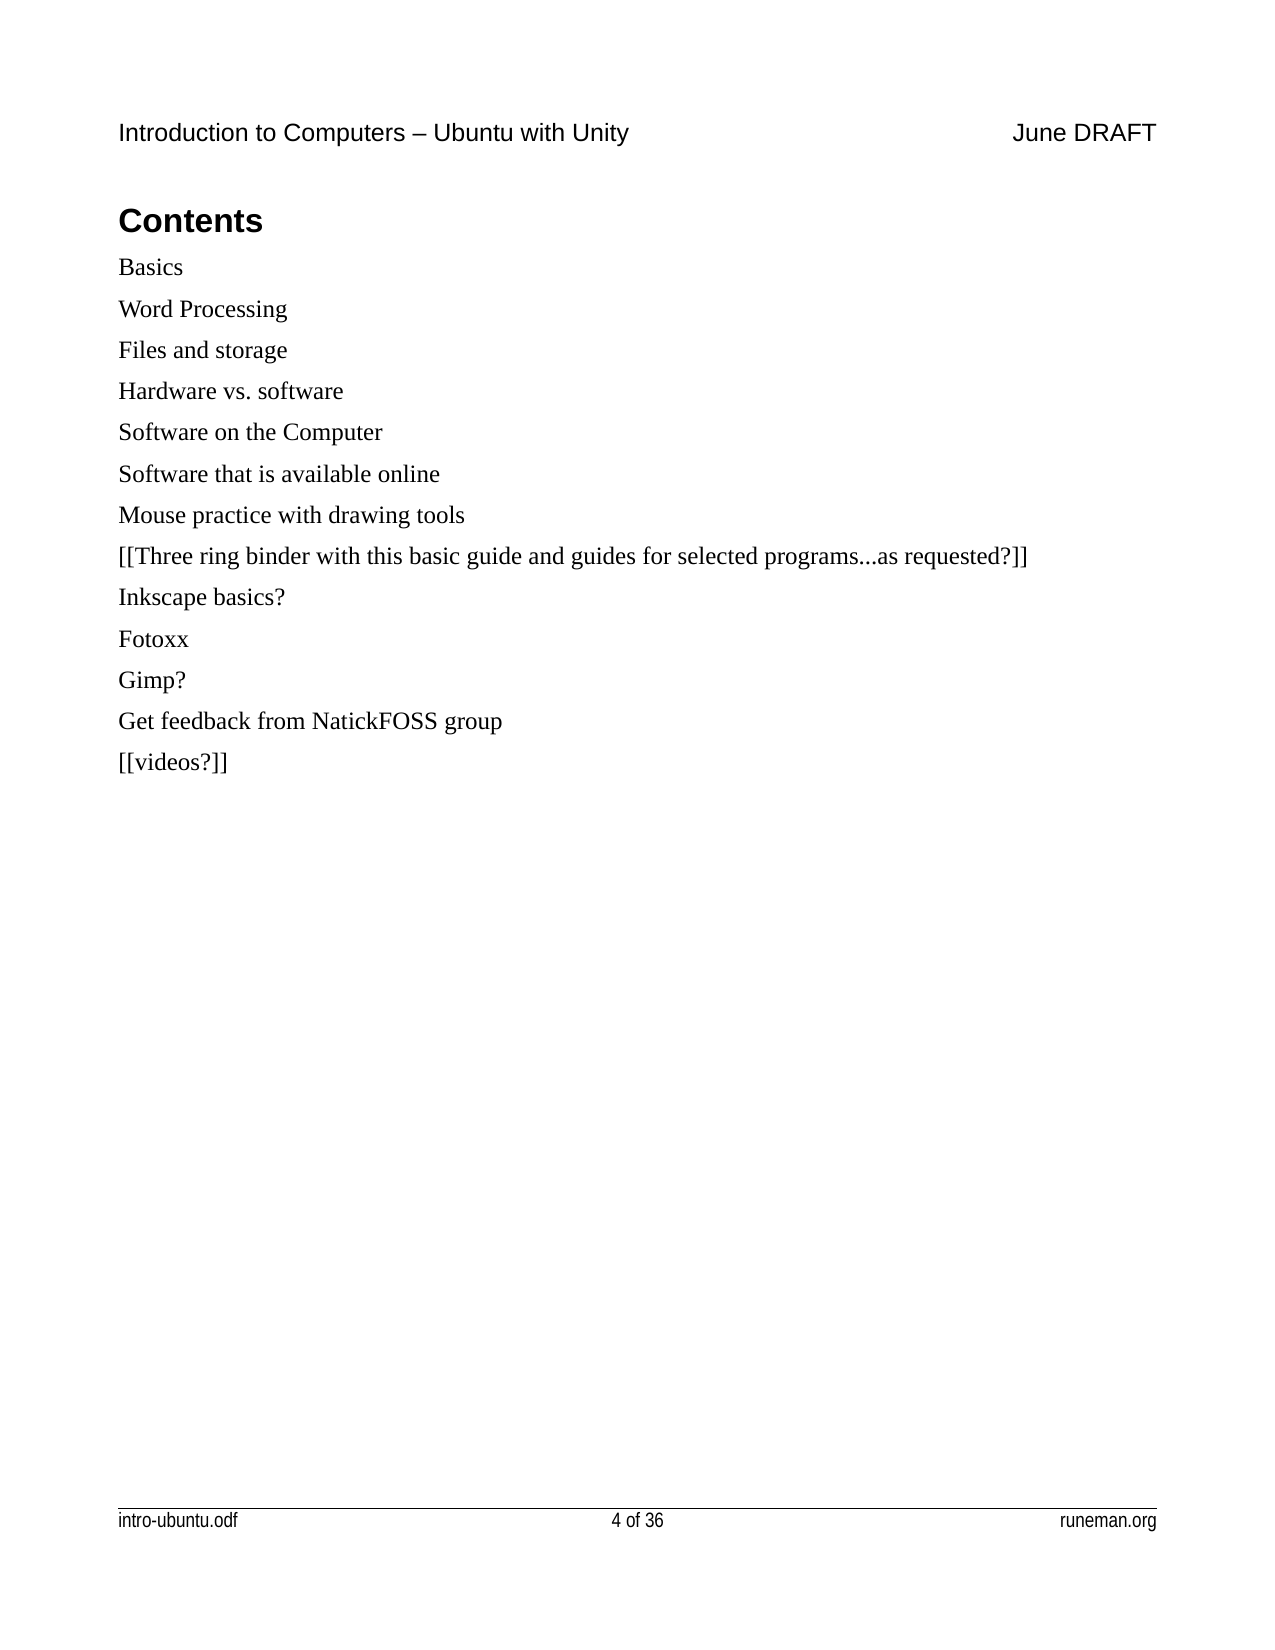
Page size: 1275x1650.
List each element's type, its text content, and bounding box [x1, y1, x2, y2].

text Fotoxx [118, 624, 1157, 652]
text Software that is available online [118, 459, 1157, 487]
subtitle Contents [118, 201, 1157, 240]
text Files and storage [118, 335, 1157, 364]
text Inkscape basics? [118, 582, 1157, 611]
subtitle Get feedback from NatickFOSS group [118, 706, 1157, 735]
text Basics [118, 252, 1157, 281]
text Word Processing [118, 294, 1157, 322]
subtitle [[videos?]] [118, 747, 1157, 776]
text Software on the Computer [118, 417, 1157, 446]
text Mouse practice with drawing tools [118, 500, 1157, 529]
text Gimp? [118, 665, 1157, 694]
text Hardware vs. software [118, 376, 1157, 405]
text [[Three ring binder with this basic guide and guides for selected programs...as requested?]] [118, 541, 1157, 570]
